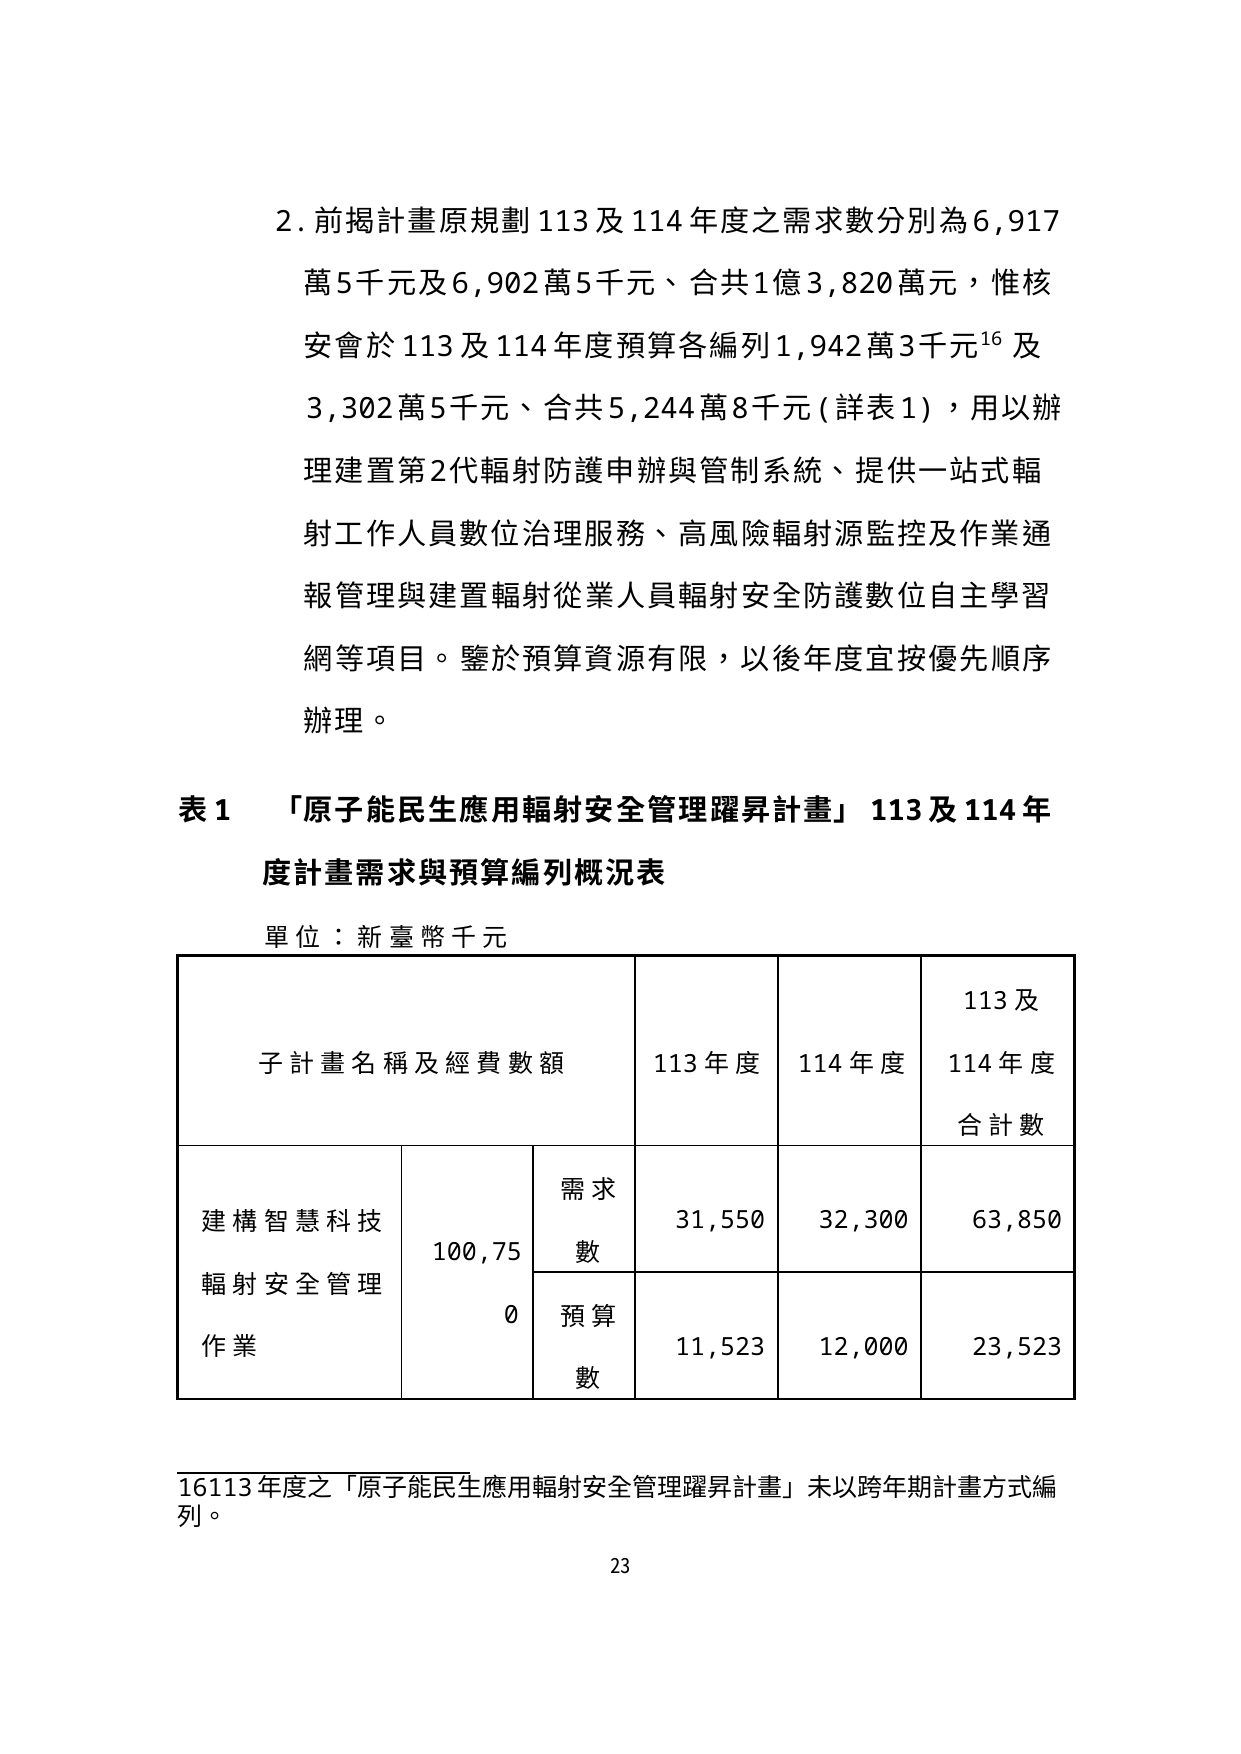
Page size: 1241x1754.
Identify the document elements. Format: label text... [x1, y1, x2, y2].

table_cell 32,300 [779, 1146, 920, 1271]
table_header 114年度 [779, 957, 920, 1145]
table_cell 31,550 [636, 1146, 777, 1271]
table_header 113及114年度合計數 [922, 957, 1073, 1145]
table_cell 100,750 [402, 1146, 532, 1398]
text 表1 「原子能民生應用輻射安全管理躍昇計畫」113及114年度計畫需求與預算編列概況表 單位：新臺幣千元 [168, 767, 1063, 954]
table_cell 需求數 [534, 1146, 634, 1271]
table_cell 預算數 [534, 1273, 634, 1398]
table_cell 建構智慧科技輻射安全管理作業 [179, 1146, 401, 1398]
table_cell 12,000 [779, 1273, 920, 1398]
text 113年度之「原子能民生應用輻射安全管理躍昇計畫」未以跨年期計畫方式編列。 [177, 1473, 1063, 1532]
table_cell 11,523 [636, 1273, 777, 1398]
table_header 子計畫名稱及經費數額 [179, 957, 634, 1145]
text 2.前揭計畫原規劃113及114年度之需求數分別為6,917萬5千元及6,902萬5千元、合共1億3,820萬元，惟核安會於113及114年度預算各編列1,942萬3千元及3,302萬5千元、合共5,244萬8千元(詳表1)，用以辦理建置第2代輻射防護申辦與管制系統、提供一站式輻射工作人員數位治理服務、高風險輻射源監控及作業通報管理與建置輻射從業人員輻射安全防護數位自主學習網等項目。鑒於預算資源有限，以後年度宜按優先順序辦理。 [266, 177, 1063, 740]
table_header 113年度 [636, 957, 777, 1145]
table_cell 63,850 [922, 1146, 1073, 1271]
table_cell 23,523 [922, 1273, 1073, 1398]
